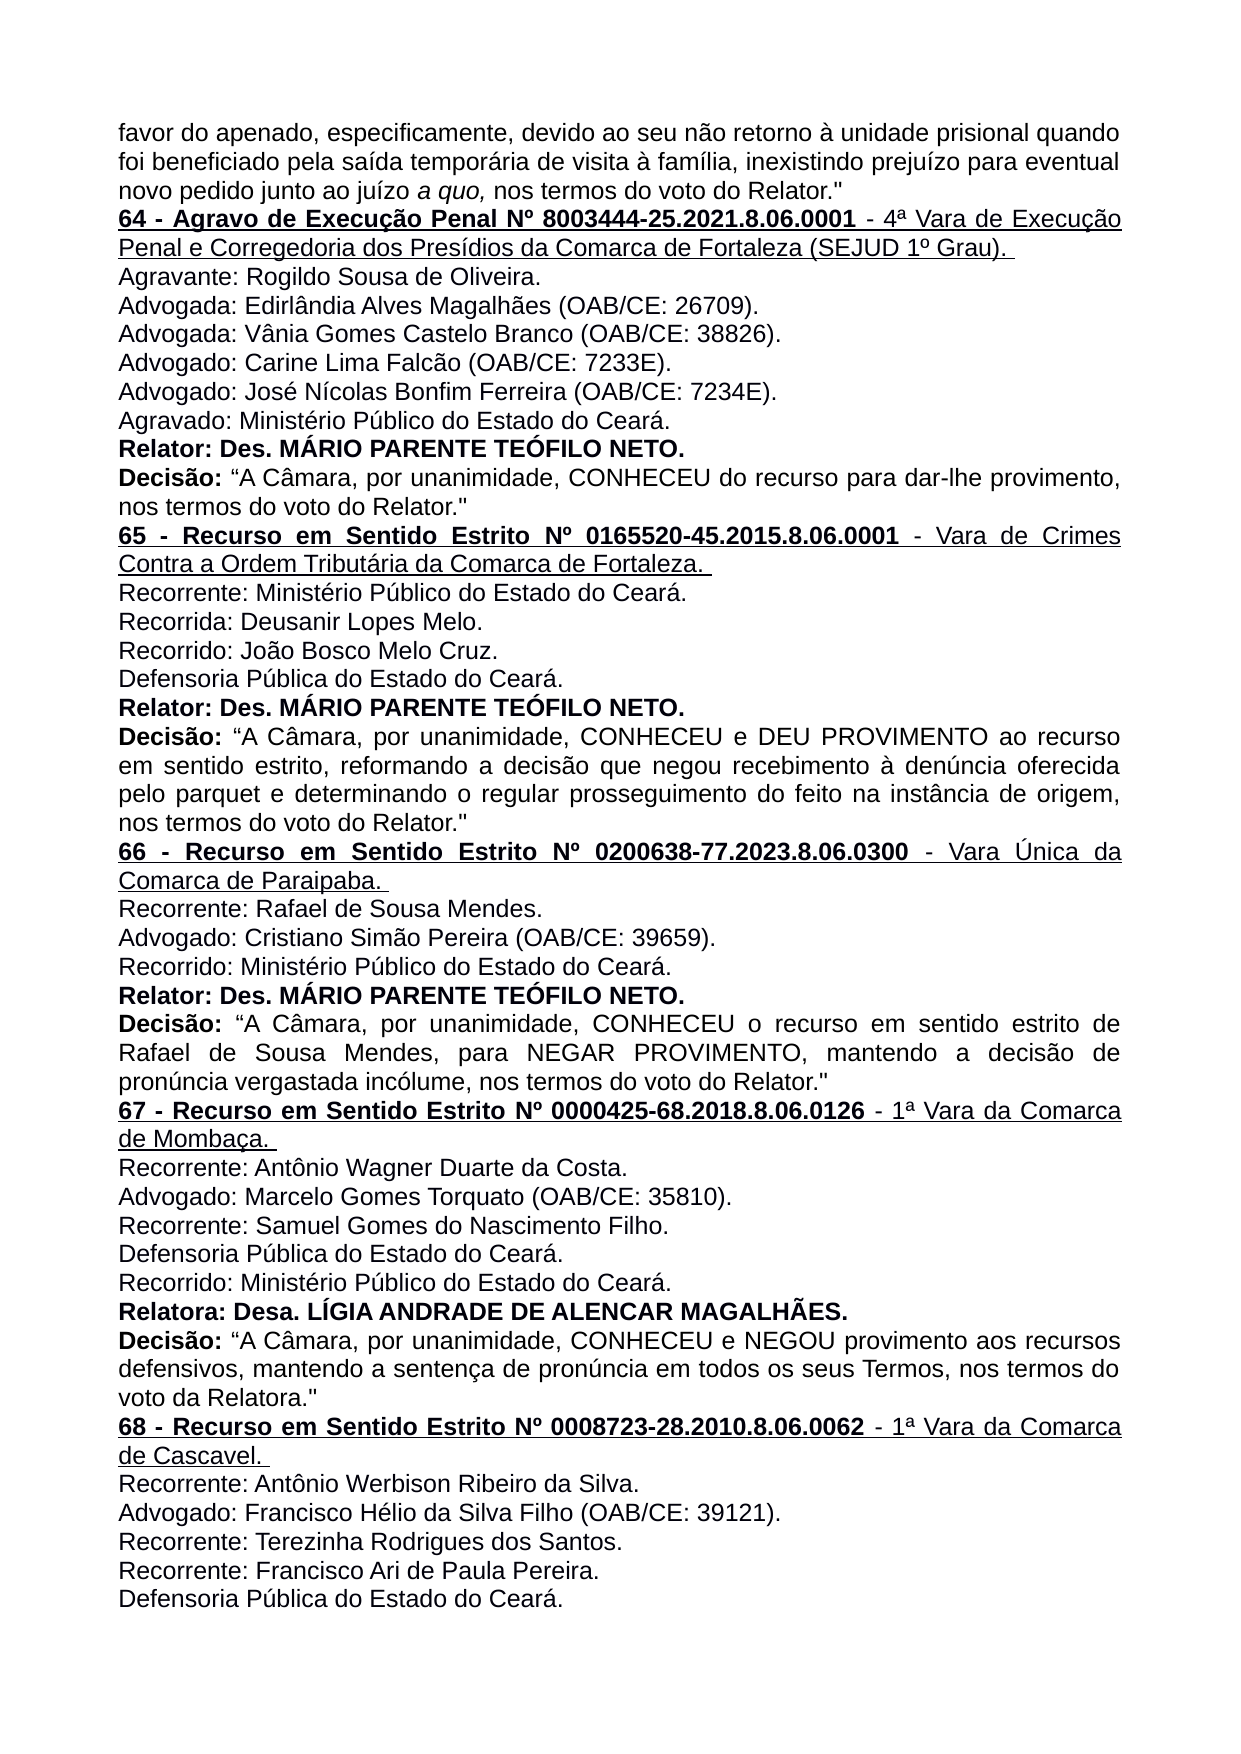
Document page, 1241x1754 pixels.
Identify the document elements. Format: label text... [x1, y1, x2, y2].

text Advogado: José Nícolas Bonfim Ferreira (OAB/CE: 7234E). [118, 377, 1122, 406]
text Recorrente: Samuel Gomes do Nascimento Filho. [118, 1211, 1122, 1239]
text Decisão: “A Câmara, por unanimidade, CONHECEU do recurso para dar-lhe provimento, nos termos do voto do Relator." [118, 463, 1122, 521]
text Recorrente: Terezinha Rodrigues dos Santos. [118, 1527, 1122, 1556]
text Comarca de Paraipaba. [118, 863, 1122, 894]
text 67 - Recurso em Sentido Estrito Nº 0000425-68.2018.8.06.0126 - 1ª Vara da Comarca [118, 1096, 1122, 1121]
text Recorrente: Antônio Werbison Ribeiro da Silva. [118, 1469, 1122, 1498]
text Relator: Des. MÁRIO PARENTE TEÓFILO NETO. [118, 981, 1122, 1009]
text Advogado: Marcelo Gomes Torquato (OAB/CE: 35810). [118, 1182, 1122, 1211]
text Recorrente: Ministério Público do Estado do Ceará. [118, 578, 1122, 607]
text Defensoria Pública do Estado do Ceará. [118, 1584, 1122, 1613]
text Penal e Corregedoria dos Presídios da Comarca de Fortaleza (SEJUD 1º Grau). [118, 231, 1122, 262]
text Decisão: “A Câmara, por unanimidade, CONHECEU o recurso em sentido estrito de Rafael de Sousa Mendes, para NEGAR PROVIMENTO, mantendo a decisão de pronúncia vergastada incólume, nos termos do voto do Relator." [118, 1009, 1122, 1096]
text Relator: Des. MÁRIO PARENTE TEÓFILO NETO. [118, 434, 1122, 463]
text Recorrente: Francisco Ari de Paula Pereira. [118, 1556, 1122, 1584]
text Recorrido: Ministério Público do Estado do Ceará. [118, 952, 1122, 981]
text 64 - Agravo de Execução Penal Nº 8003444-25.2021.8.06.0001 - 4ª Vara de Execução [118, 204, 1122, 229]
text Advogado: Cristiano Simão Pereira (OAB/CE: 39659). [118, 923, 1122, 952]
text Relatora: Desa. LÍGIA ANDRADE DE ALENCAR MAGALHÃES. [118, 1297, 1122, 1326]
text 65 - Recurso em Sentido Estrito Nº 0165520-45.2015.8.06.0001 - Vara de Crimes Contra a Ordem Tributária da Comarca de Fortaleza. [118, 521, 1122, 578]
text Advogado: Carine Lima Falcão (OAB/CE: 7233E). [118, 348, 1122, 377]
text Recorrido: Ministério Público do Estado do Ceará. [118, 1268, 1122, 1297]
text Decisão: “A Câmara, por unanimidade, CONHECEU e NEGOU provimento aos recursos defensivos, mantendo a sentença de pronúncia em todos os seus Termos, nos termos do voto da Relatora." [118, 1326, 1122, 1412]
text Defensoria Pública do Estado do Ceará. [118, 1239, 1122, 1268]
text 68 - Recurso em Sentido Estrito Nº 0008723-28.2010.8.06.0062 - 1ª Vara da Comarca [118, 1412, 1122, 1437]
text de Cascavel. [118, 1438, 1122, 1469]
text Advogado: Francisco Hélio da Silva Filho (OAB/CE: 39121). [118, 1498, 1122, 1527]
text Agravado: Ministério Público do Estado do Ceará. [118, 406, 1122, 434]
text Recorrente: Antônio Wagner Duarte da Costa. [118, 1153, 1122, 1182]
text Advogada: Vânia Gomes Castelo Branco (OAB/CE: 38826). [118, 319, 1122, 348]
text favor do apenado, especificamente, devido ao seu não retorno à unidade prisional quando foi beneficiado pela saída temporária de visita à família, inexistindo prejuízo para eventual novo pedido junto ao juízo a quo, nos termos do voto do Relator." [118, 118, 1122, 204]
text Recorrido: João Bosco Melo Cruz. [118, 636, 1122, 664]
text Agravante: Rogildo Sousa de Oliveira. [118, 262, 1122, 291]
text Recorrida: Deusanir Lopes Melo. [118, 607, 1122, 636]
text Decisão: “A Câmara, por unanimidade, CONHECEU e DEU PROVIMENTO ao recurso em sentido estrito, reformando a decisão que negou recebimento à denúncia oferecida pelo parquet e determinando o regular prosseguimento do feito na instância de origem, nos termos do voto do Relator." [118, 722, 1122, 837]
text Advogada: Edirlândia Alves Magalhães (OAB/CE: 26709). [118, 291, 1122, 319]
text Recorrente: Rafael de Sousa Mendes. [118, 894, 1122, 923]
text de Mombaça. [118, 1122, 1122, 1153]
text 66 - Recurso em Sentido Estrito Nº 0200638-77.2023.8.06.0300 - Vara Única da [118, 837, 1122, 862]
text Defensoria Pública do Estado do Ceará. [118, 664, 1122, 693]
text Relator: Des. MÁRIO PARENTE TEÓFILO NETO. [118, 693, 1122, 722]
